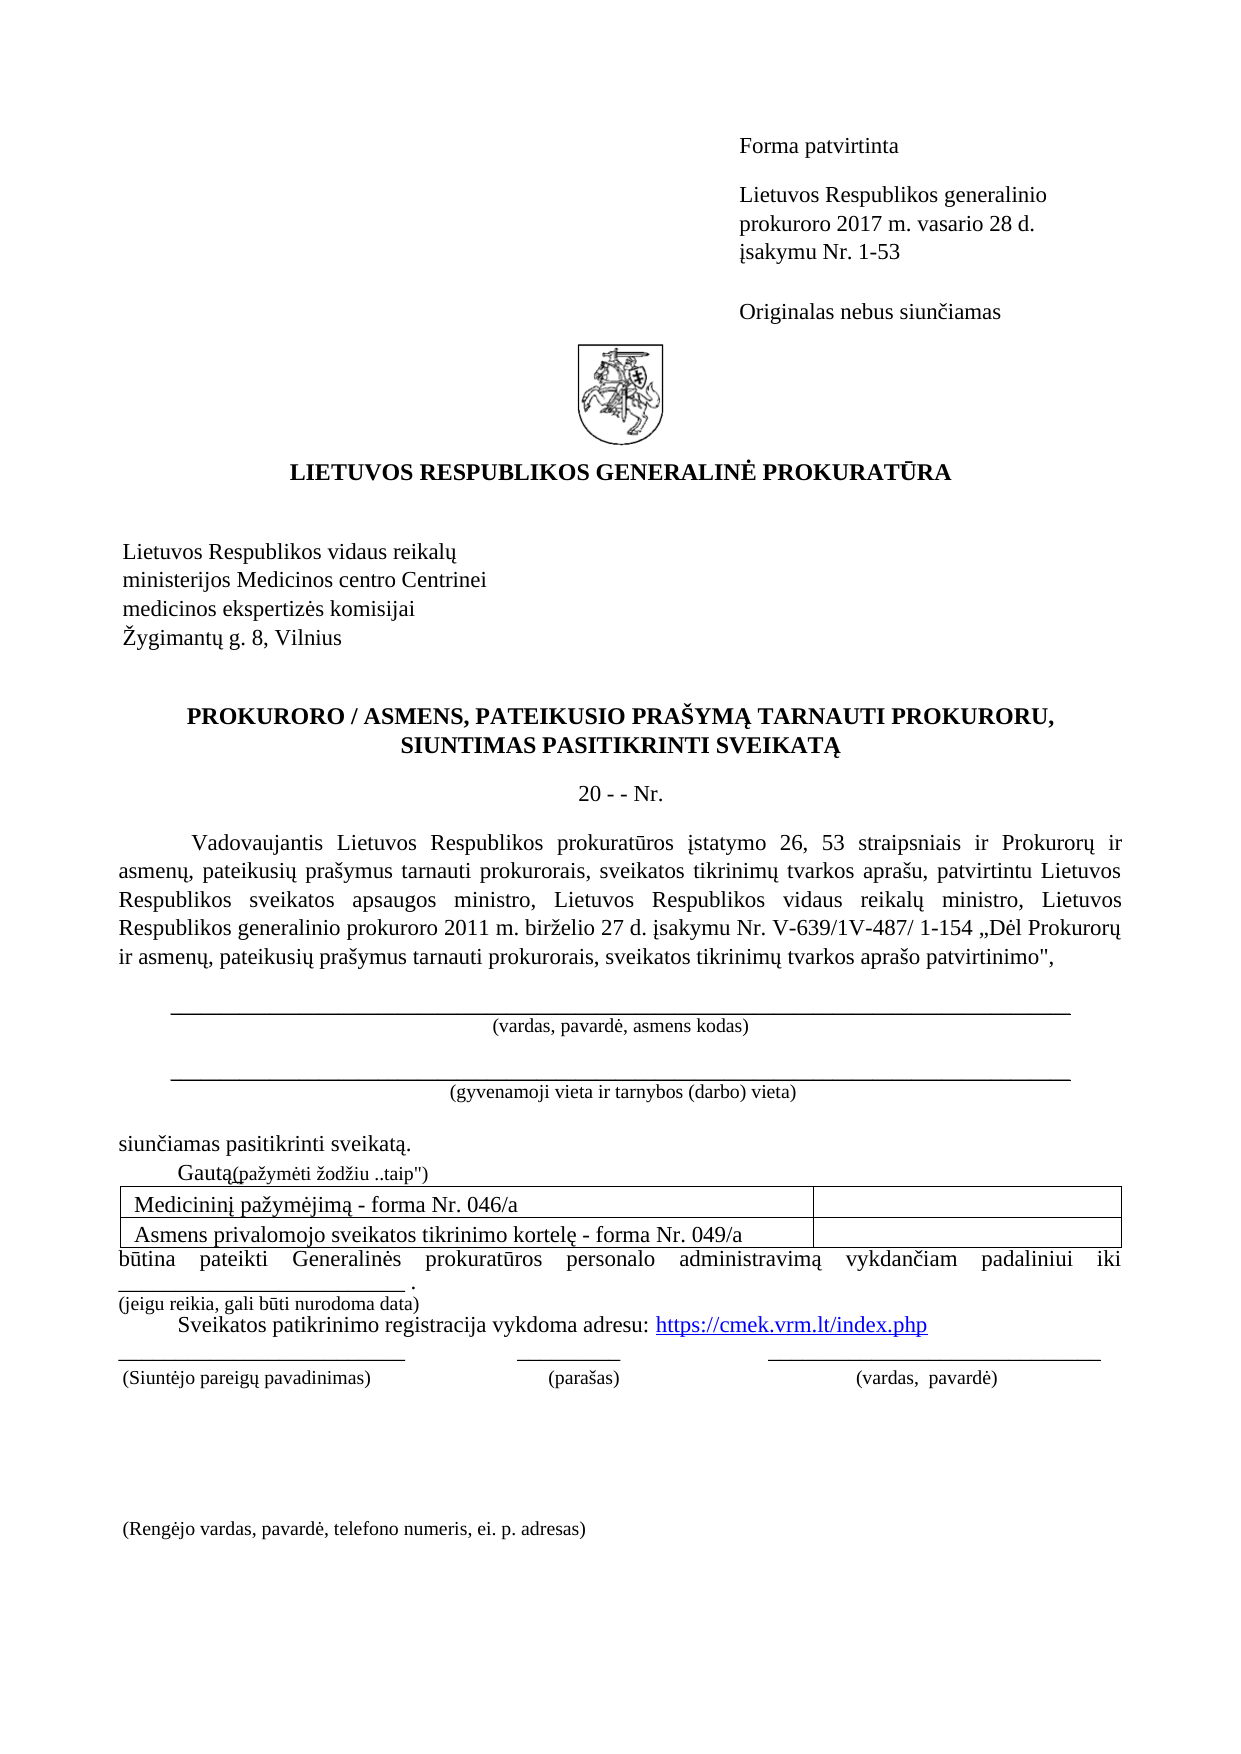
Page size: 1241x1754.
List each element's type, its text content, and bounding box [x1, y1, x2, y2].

text siunčiamas pasitikrinti sveikatą. [118, 1128, 1123, 1157]
table_cell [814, 1218, 1121, 1247]
text (Siuntėjo pareigų pavadinimas) (parašas) (vardas, pavardė) [122, 1366, 1123, 1388]
table_header Medicininį pažymėjimą - forma Nr. 046/a [121, 1187, 813, 1217]
text Gautą (pažymėti žodžiu ..taip") [118, 1157, 1123, 1186]
text ___________________________________________________________________________________________ [118, 1062, 1123, 1082]
table_header [814, 1187, 1121, 1217]
text Originalas nebus siunčiamas [739, 301, 1123, 324]
text 20 - - Nr. [118, 783, 1123, 806]
text _________________________ _________ _____________________________ [118, 1337, 1123, 1363]
table_cell Asmens privalomojo sveikatos tikrinimo kortelę - forma Nr. 049/a [121, 1218, 813, 1247]
text Sveikatos patikrinimo registracija vykdoma adresu: https://cmek.vrm.lt/index.php [118, 1314, 1123, 1337]
text (Rengėjo vardas, pavardė, telefono numeris, ei. p. adresas) [122, 1520, 1123, 1540]
text Lietuvos Respublikos generalinio prokuroro 2017 m. vasario 28 d. įsakymu Nr. 1-53 [739, 179, 1073, 265]
text (vardas, pavardė, asmens kodas) [118, 1016, 1123, 1036]
text Forma patvirtinta [739, 135, 1123, 158]
text (jeigu reikia, gali būti nurodoma data) [118, 1294, 1123, 1314]
text LIETUVOS RESPUBLIKOS GENERALINĖ PROKURATŪRA [118, 457, 1123, 486]
text (gyvenamoji vieta ir tarnybos (darbo) vieta) [118, 1082, 1123, 1102]
text Vadovaujantis Lietuvos Respublikos prokuratūros įstatymo 26, 53 straipsniais ir Prokurorų ir asmenų, pateikusių prašymus tarnauti prokurorais, sveikatos tikrinimų tvarkos aprašu, patvirtintu Lietuvos Respublikos sveikatos apsaugos ministro, Lietuvos Respublikos vidaus reikalų ministro, Lietuvos Respublikos generalinio prokuroro 2011 m. birželio 27 d. įsakymu Nr. V-639/1V-487/ 1-154 „Dėl Prokurorų ir asmenų, pateikusių prašymus tarnauti prokurorais, sveikatos tikrinimų tvarkos aprašo patvirtinimo", [118, 827, 1123, 970]
text būtina pateikti Generalinės prokuratūros personalo administravimą vykdančiam padaliniui iki _________________________ . [118, 1248, 1123, 1294]
text Lietuvos Respublikos vidaus reikalų ministerijos Medicinos centro Centrinei medicinos ekspertizės komisijai Žygimantų g. 8, Vilnius [122, 536, 521, 651]
text PROKURORO / ASMENS, PATEIKUSIO PRAŠYMĄ TARNAUTI PROKURORU, SIUNTIMAS PASITIKRINTI SVEIKATĄ [118, 701, 1123, 759]
text ___________________________________________________________________________________________ [118, 996, 1123, 1016]
